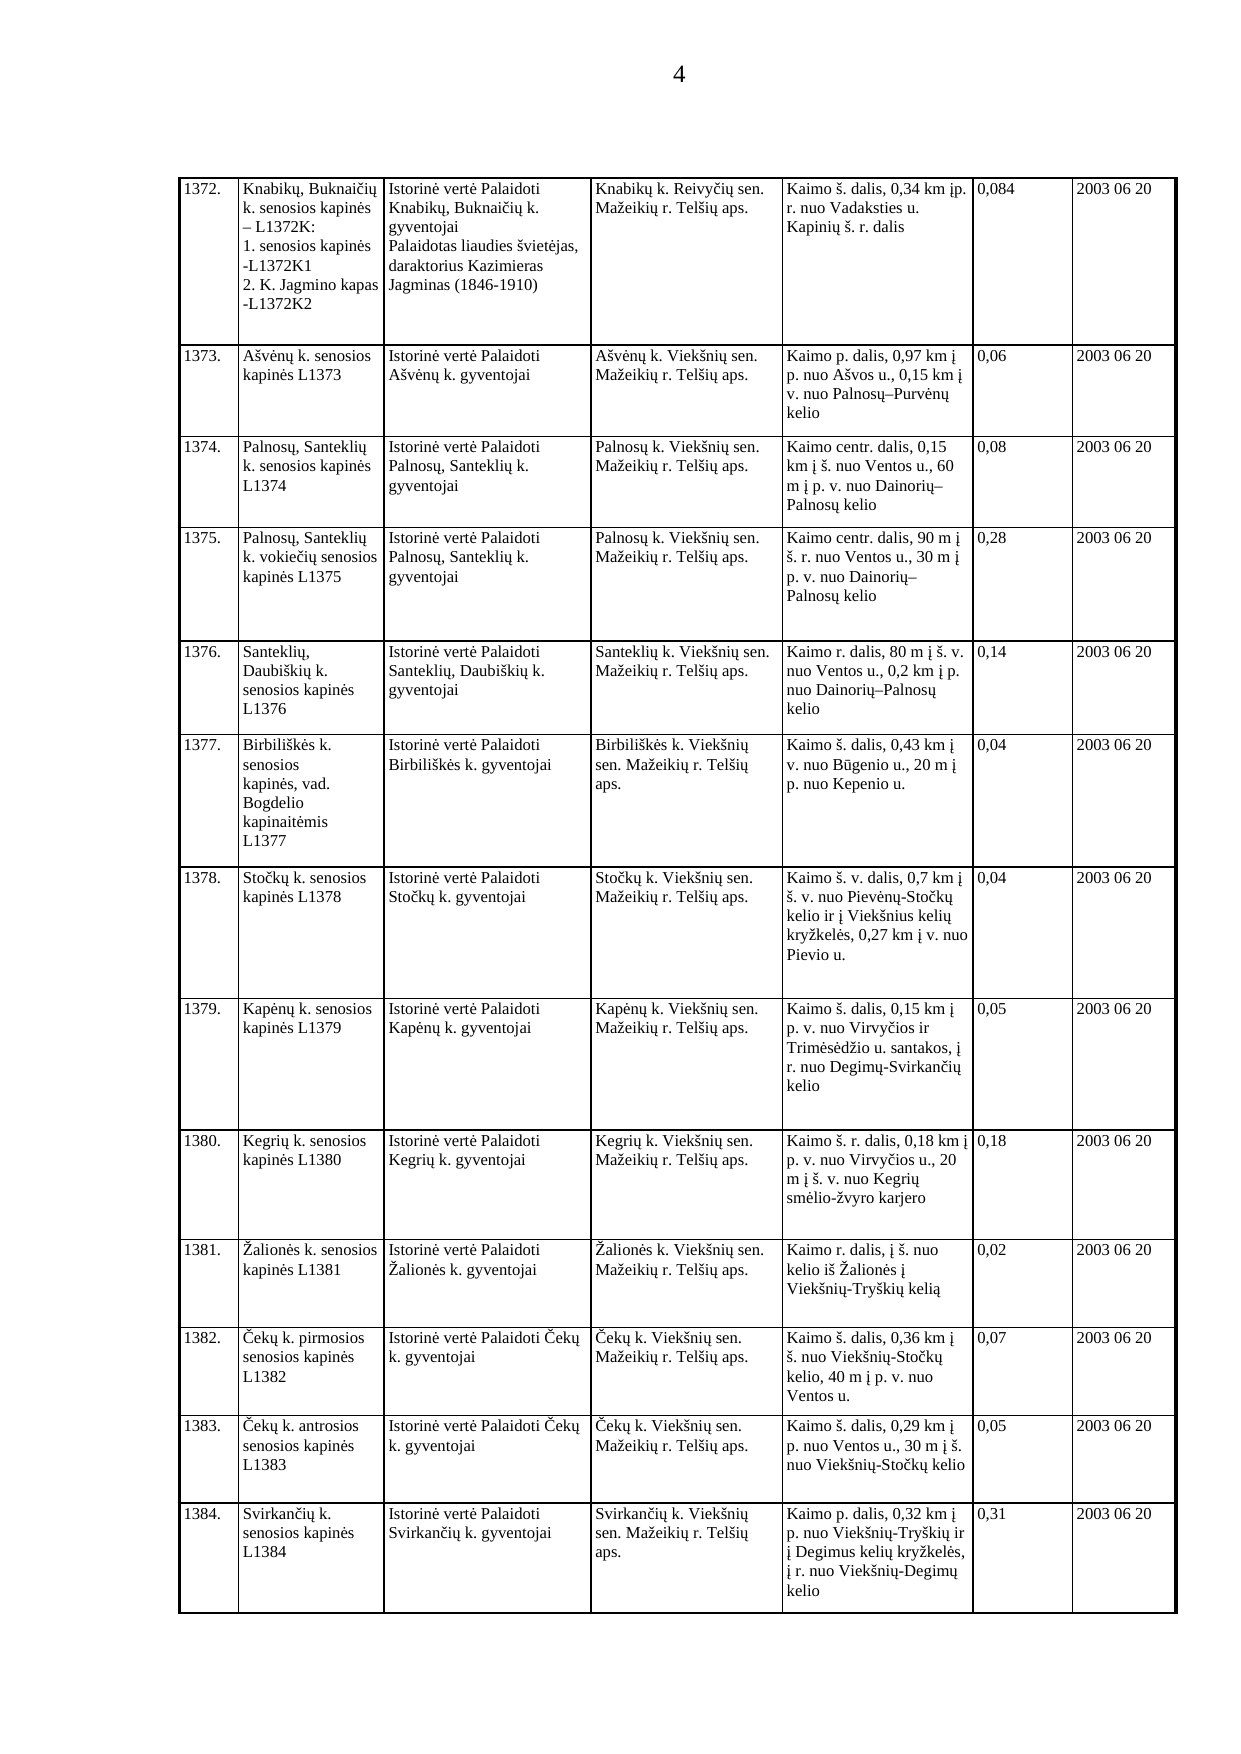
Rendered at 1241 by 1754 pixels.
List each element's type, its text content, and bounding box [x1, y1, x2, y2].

table_cell 1383. [181, 1416, 238, 1502]
table_cell Istorinė vertė Palaidoti Žalionės k. gyventojai [385, 1240, 590, 1327]
table_cell Svirkančių k. senosios kapinės L1384 [239, 1504, 383, 1612]
table_cell [170, 866, 178, 998]
table_cell Kaimo centr. dalis, 90 m į š. r. nuo Ventos u., 30 m į p. v. nuo Dainorių–Palnosų kelio [783, 528, 972, 640]
table_cell Kaimo š. r. dalis, 0,18 km į p. v. nuo Virvyčios u., 20 m į š. v. nuo Kegrių smėlio-žvyro karjero [783, 1131, 972, 1238]
table_cell [170, 1327, 178, 1414]
table_cell 2003 06 20 [1073, 735, 1174, 866]
table_cell 0,08 [974, 437, 1072, 527]
table_cell [170, 734, 178, 866]
table_cell 1378. [181, 868, 238, 998]
table_cell Palnosų k. Viekšnių sen. Mažeikių r. Telšių aps. [592, 528, 782, 640]
table_cell Istorinė vertė Palaidoti Kegrių k. gyventojai [385, 1131, 590, 1238]
table_cell 2003 06 20 [1073, 1240, 1174, 1327]
table_cell Istorinė vertė Palaidoti Palnosų, Santeklių k. gyventojai [385, 437, 590, 527]
table_cell 0,18 [974, 1131, 1072, 1238]
table_cell Istorinė vertė Palaidoti Palnosų, Santeklių k. gyventojai [385, 528, 590, 640]
table_cell Stočkų k. Viekšnių sen. Mažeikių r. Telšių aps. [592, 868, 782, 998]
table_cell 1384. [181, 1504, 238, 1612]
table_cell 0,28 [974, 528, 1072, 640]
table_cell Palnosų k. Viekšnių sen. Mažeikių r. Telšių aps. [592, 437, 782, 527]
table_cell 0,05 [974, 999, 1072, 1129]
table_cell 0,07 [974, 1328, 1072, 1414]
table_cell 0,02 [974, 1240, 1072, 1327]
table_cell Kaimo p. dalis, 0,97 km į p. nuo Ašvos u., 0,15 km į v. nuo Palnosų–Purvėnų kelio [783, 346, 972, 436]
table_cell 0,04 [974, 868, 1072, 998]
table_cell Čekų k. pirmosios senosios kapinės L1382 [239, 1328, 383, 1414]
table_cell Knabikų, Buknaičių k. senosios kapinės – L1372K: 1. senosios kapinės -L1372K1 2. K. Jagmino kapas -L1372K2 [239, 179, 383, 344]
table_cell Kegrių k. senosios kapinės L1380 [239, 1131, 383, 1238]
table_cell Istorinė vertė Palaidoti Stočkų k. gyventojai [385, 868, 590, 998]
table_cell Kapėnų k. senosios kapinės L1379 [239, 999, 383, 1129]
table_cell Istorinė vertė Palaidoti Birbiliškės k. gyventojai [385, 735, 590, 866]
table_cell [170, 527, 178, 640]
table_cell Ašvėnų k. Viekšnių sen. Mažeikių r. Telšių aps. [592, 346, 782, 436]
table_cell Kaimo š. dalis, 0,43 km į v. nuo Būgenio u., 20 m į p. nuo Kepenio u. [783, 735, 972, 866]
table_cell 1382. [181, 1328, 238, 1414]
table_cell Birbiliškės k. Viekšnių sen. Mažeikių r. Telšių aps. [592, 735, 782, 866]
table_cell Istorinė vertė Palaidoti Čekų k. gyventojai [385, 1416, 590, 1502]
table_cell [170, 177, 178, 344]
table_cell Kaimo š. dalis, 0,15 km į p. v. nuo Virvyčios ir Trimėsėdžio u. santakos, į r. nuo Degimų-Svirkančių kelio [783, 999, 972, 1129]
table_cell Kaimo r. dalis, į š. nuo kelio iš Žalionės į Viekšnių-Tryškių kelią [783, 1240, 972, 1327]
table_cell Palnosų, Santeklių k. vokiečių senosios kapinės L1375 [239, 528, 383, 640]
table_cell 0,06 [974, 346, 1072, 436]
table_cell Stočkų k. senosios kapinės L1378 [239, 868, 383, 998]
table_cell 2003 06 20 [1073, 1328, 1174, 1414]
table_cell 1374. [181, 437, 238, 527]
table_cell 0,31 [974, 1504, 1072, 1612]
table_cell 1372. [181, 179, 238, 344]
table_cell Kaimo š. dalis, 0,36 km į š. nuo Viekšnių-Stočkų kelio, 40 m į p. v. nuo Ventos u. [783, 1328, 972, 1414]
table_cell [170, 436, 178, 527]
table_cell Čekų k. Viekšnių sen. Mažeikių r. Telšių aps. [592, 1328, 782, 1414]
table_cell Santeklių, Daubiškių k. senosios kapinės L1376 [239, 642, 383, 734]
table_cell [170, 998, 178, 1129]
table_cell Palnosų, Santeklių k. senosios kapinės L1374 [239, 437, 383, 527]
table_cell Istorinė vertė Palaidoti Santeklių, Daubiškių k. gyventojai [385, 642, 590, 734]
table_cell Kegrių k. Viekšnių sen. Mažeikių r. Telšių aps. [592, 1131, 782, 1238]
table_cell Knabikų k. Reivyčių sen. Mažeikių r. Telšių aps. [592, 179, 782, 344]
table_cell Čekų k. antrosios senosios kapinės L1383 [239, 1416, 383, 1502]
table_cell Žalionės k. senosios kapinės L1381 [239, 1240, 383, 1327]
table_cell 2003 06 20 [1073, 999, 1174, 1129]
table_cell 2003 06 20 [1073, 437, 1174, 527]
table_cell 1373. [181, 346, 238, 436]
table_cell Svirkančių k. Viekšnių sen. Mažeikių r. Telšių aps. [592, 1504, 782, 1612]
table_cell 0,14 [974, 642, 1072, 734]
table_cell [170, 1239, 178, 1327]
table_cell 2003 06 20 [1073, 1131, 1174, 1238]
table_cell Kapėnų k. Viekšnių sen. Mažeikių r. Telšių aps. [592, 999, 782, 1129]
table_cell 2003 06 20 [1073, 1504, 1174, 1612]
table_cell Kaimo š. dalis, 0,34 km įp. r. nuo Vadaksties u. Kapinių š. r. dalis [783, 179, 972, 344]
table_cell Birbiliškės k. senosios kapinės, vad. Bogdelio kapinaitėmis L1377 [239, 735, 383, 866]
table_cell 1376. [181, 642, 238, 734]
table_cell 0,04 [974, 735, 1072, 866]
table_cell 0,05 [974, 1416, 1072, 1502]
table_cell Istorinė vertė Palaidoti Ašvėnų k. gyventojai [385, 346, 590, 436]
table_cell Kaimo š. v. dalis, 0,7 km į š. v. nuo Pievėnų-Stočkų kelio ir į Viekšnius kelių kryžkelės, 0,27 km į v. nuo Pievio u. [783, 868, 972, 998]
table_cell Santeklių k. Viekšnių sen. Mažeikių r. Telšių aps. [592, 642, 782, 734]
table_cell Kaimo centr. dalis, 0,15 km į š. nuo Ventos u., 60 m į p. v. nuo Dainorių–Palnosų kelio [783, 437, 972, 527]
table_cell 1375. [181, 528, 238, 640]
table_cell 1380. [181, 1131, 238, 1238]
table_cell [170, 1502, 178, 1612]
table_cell Istorinė vertė Palaidoti Čekų k. gyventojai [385, 1328, 590, 1414]
table_cell Kaimo p. dalis, 0,32 km į p. nuo Viekšnių-Tryškių ir į Degimus kelių kryžkelės, į r. nuo Viekšnių-Degimų kelio [783, 1504, 972, 1612]
table_cell Žalionės k. Viekšnių sen. Mažeikių r. Telšių aps. [592, 1240, 782, 1327]
table_cell 2003 06 20 [1073, 179, 1174, 344]
table_cell 2003 06 20 [1073, 868, 1174, 998]
table_cell 1377. [181, 735, 238, 866]
table_cell Čekų k. Viekšnių sen. Mažeikių r. Telšių aps. [592, 1416, 782, 1502]
table_cell [170, 344, 178, 436]
table_cell 1379. [181, 999, 238, 1129]
table_cell 1381. [181, 1240, 238, 1327]
table_cell [170, 1129, 178, 1238]
table_cell Ašvėnų k. senosios kapinės L1373 [239, 346, 383, 436]
table_cell Istorinė vertė Palaidoti Kapėnų k. gyventojai [385, 999, 590, 1129]
table_cell 2003 06 20 [1073, 642, 1174, 734]
table_cell Kaimo r. dalis, 80 m į š. v. nuo Ventos u., 0,2 km į p. nuo Dainorių–Palnosų kelio [783, 642, 972, 734]
table_cell Istorinė vertė Palaidoti Svirkančių k. gyventojai [385, 1504, 590, 1612]
table_cell [170, 1415, 178, 1502]
table_cell 2003 06 20 [1073, 528, 1174, 640]
table_cell Istorinė vertė Palaidoti Knabikų, Buknaičių k. gyventojai Palaidotas liaudies švietėjas, daraktorius Kazimieras Jagminas (1846-1910) [385, 179, 590, 344]
table_cell 2003 06 20 [1073, 1416, 1174, 1502]
table_cell Kaimo š. dalis, 0,29 km į p. nuo Ventos u., 30 m į š. nuo Viekšnių-Stočkų kelio [783, 1416, 972, 1502]
table_cell 0,084 [974, 179, 1072, 344]
table_cell [170, 640, 178, 734]
table_cell 2003 06 20 [1073, 346, 1174, 436]
